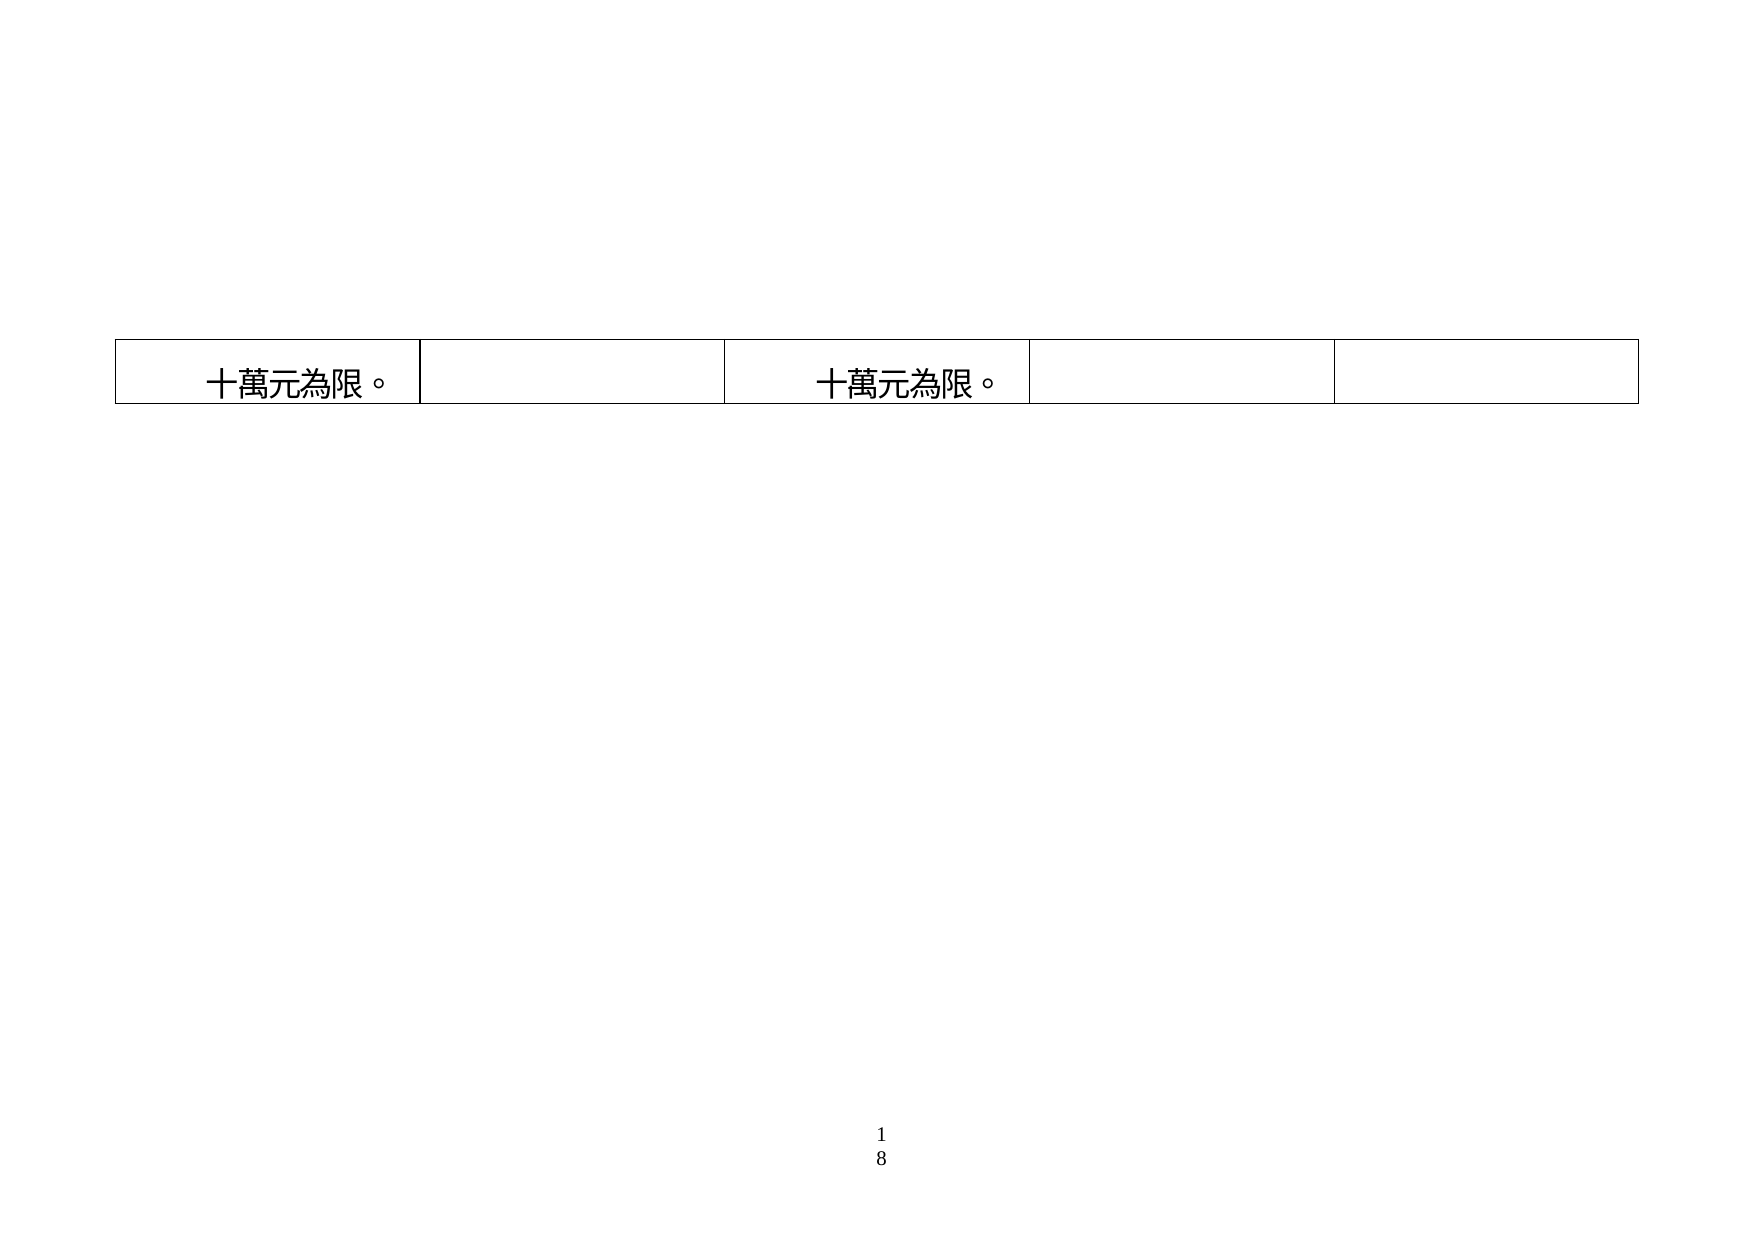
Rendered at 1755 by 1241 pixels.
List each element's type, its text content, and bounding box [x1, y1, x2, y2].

table_cell [421, 340, 724, 402]
table_cell 十萬元為限。 [116, 340, 419, 402]
table_cell [1030, 340, 1334, 402]
table_cell 十萬元為限。 [725, 340, 1029, 402]
table_cell [1335, 340, 1638, 402]
